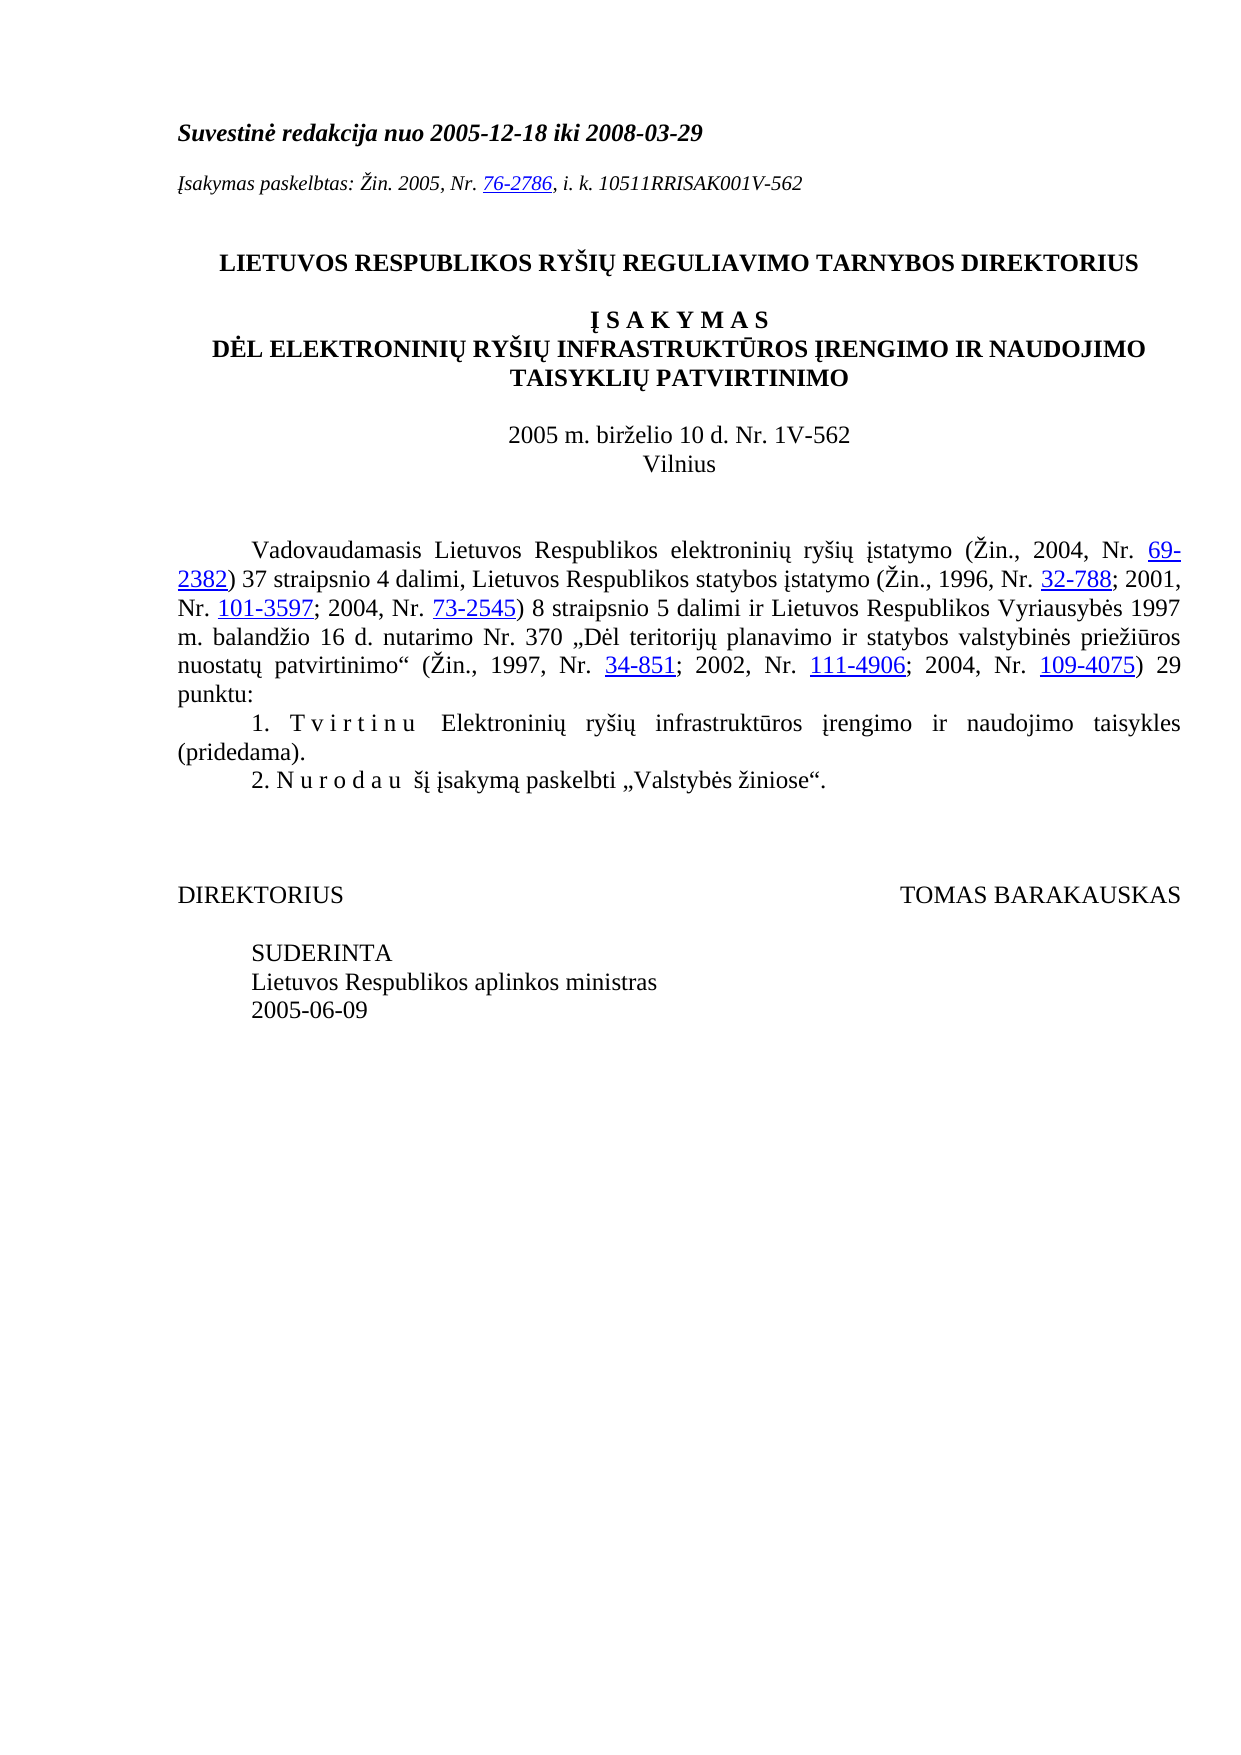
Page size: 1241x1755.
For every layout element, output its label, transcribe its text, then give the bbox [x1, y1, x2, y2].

text Įsakymas paskelbtas: Žin. 2005, Nr. 76-2786, i. k. 10511RRISAK001V-562 [177, 171, 1181, 195]
text Vadovaudamasis Lietuvos Respublikos elektroninių ryšių įstatymo (Žin., 2004, Nr. 69-2382) 37 straipsnio 4 dalimi, Lietuvos Respublikos statybos įstatymo (Žin., 1996, Nr. 32-788; 2001, Nr. 101-3597; 2004, Nr. 73-2545) 8 straipsnio 5 dalimi ir Lietuvos Respublikos Vyriausybės 1997 m. balandžio 16 d. nutarimo Nr. 370 „Dėl teritorijų planavimo ir statybos valstybinės priežiūros nuostatų patvirtinimo“ (Žin., 1997, Nr. 34-851; 2002, Nr. 111-4906; 2004, Nr. 109-4075) 29 punktu: [177, 535, 1181, 708]
text DIREKTORIUS TOMAS BARAKAUSKAS [177, 880, 1181, 909]
text 2005 m. birželio 10 d. Nr. 1V-562 [177, 420, 1181, 449]
text 2. Nurodau šį įsakymą paskelbti „Valstybės žiniose“. [177, 765, 1181, 794]
text LIETUVOS RESPUBLIKOS RYŠIŲ REGULIAVIMO TARNYBOS DIREKTORIUS [177, 248, 1181, 277]
text Suvestinė redakcija nuo 2005-12-18 iki 2008-03-29 [177, 118, 1181, 147]
text Į S A K Y M A S [177, 305, 1181, 334]
text 1. Tvirtinu Elektroninių ryšių infrastruktūros įrengimo ir naudojimo taisykles (pridedama). [177, 708, 1181, 765]
text DĖL ELEKTRONINIŲ RYŠIŲ INFRASTRUKTŪROS ĮRENGIMO IR NAUDOJIMO TAISYKLIŲ PATVIRTINIMO [177, 334, 1181, 392]
text Vilnius [177, 449, 1181, 478]
text 2005-06-09 [177, 995, 1181, 1024]
text Lietuvos Respublikos aplinkos ministras [177, 967, 1181, 995]
text SUDERINTA [177, 938, 1181, 967]
